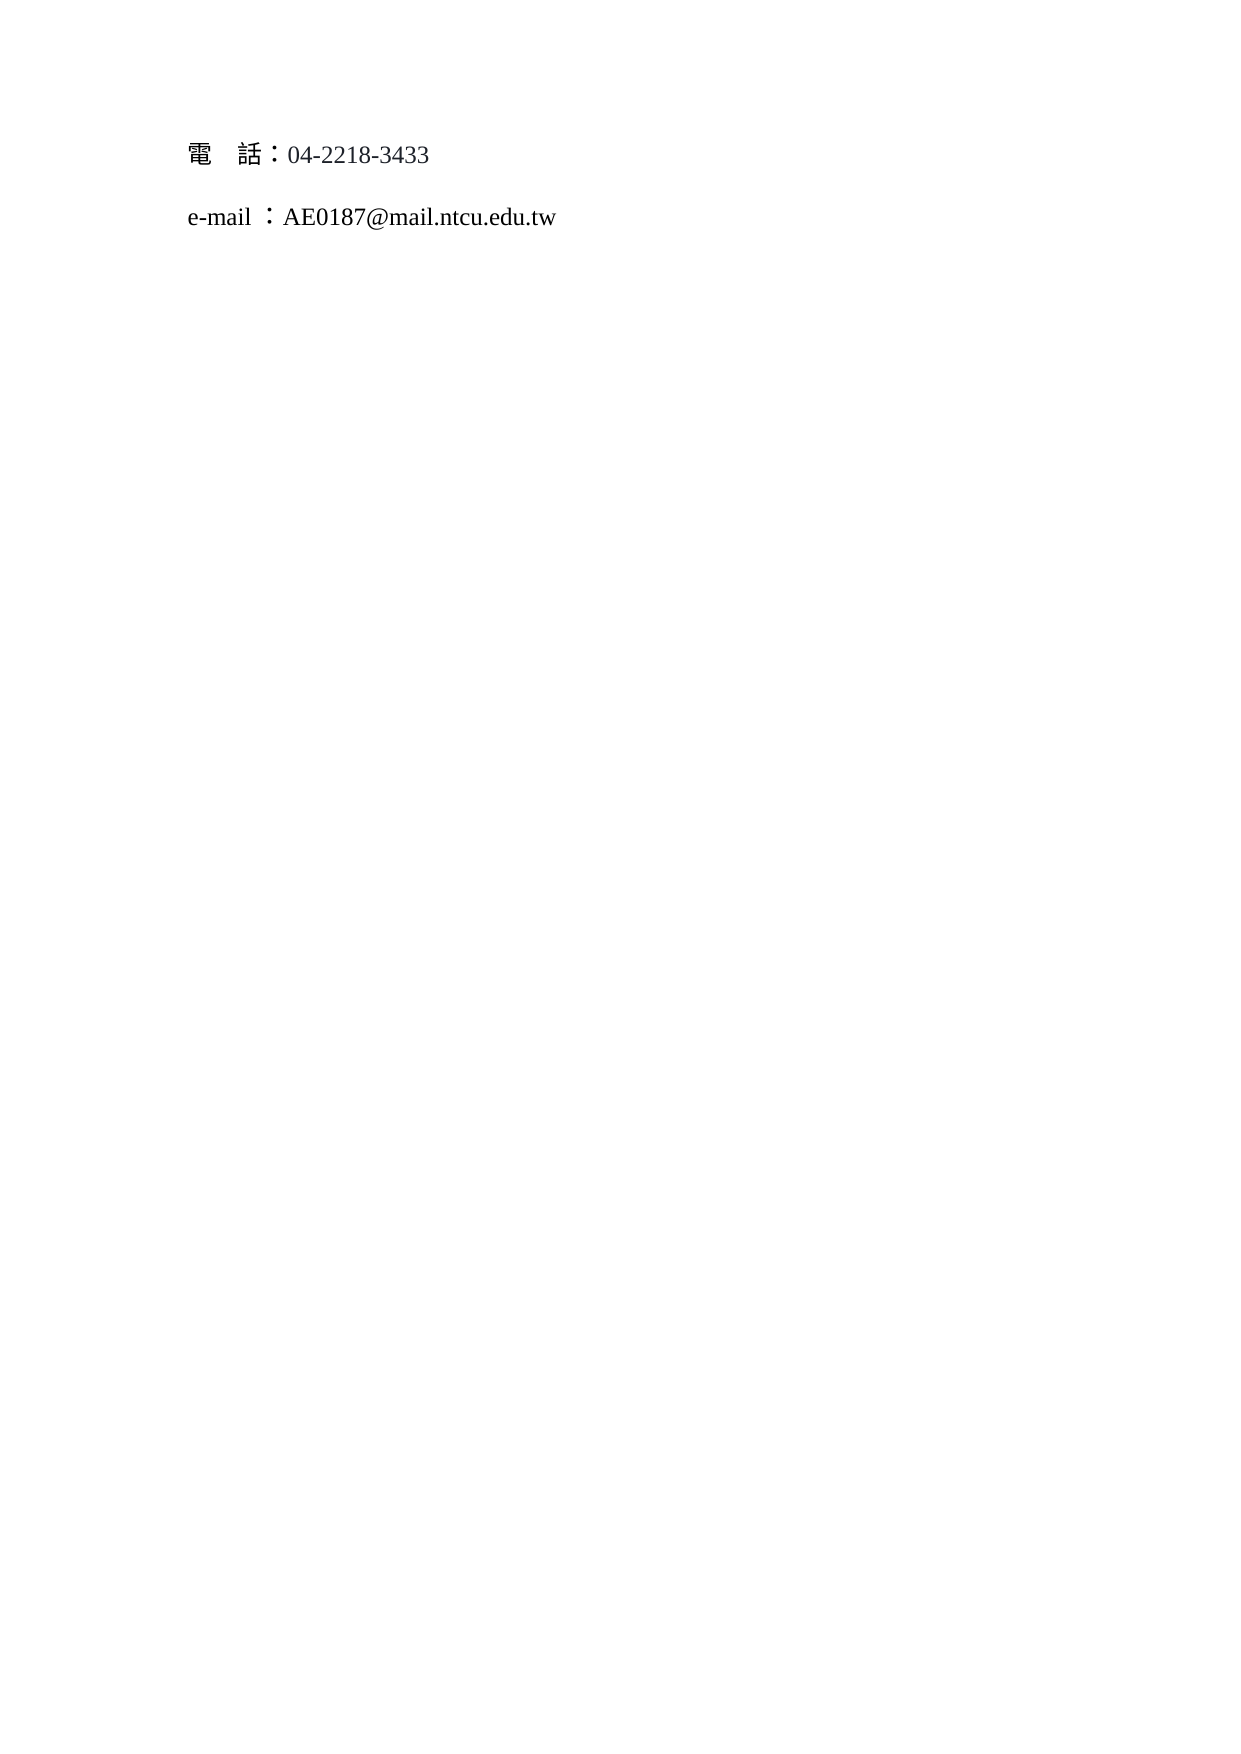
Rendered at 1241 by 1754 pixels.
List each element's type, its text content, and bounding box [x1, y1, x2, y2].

text e-mail ：AE0187@mail.ntcu.edu.tw [187, 173, 1053, 236]
text 電 話：04-2218-3433 [187, 111, 1053, 173]
